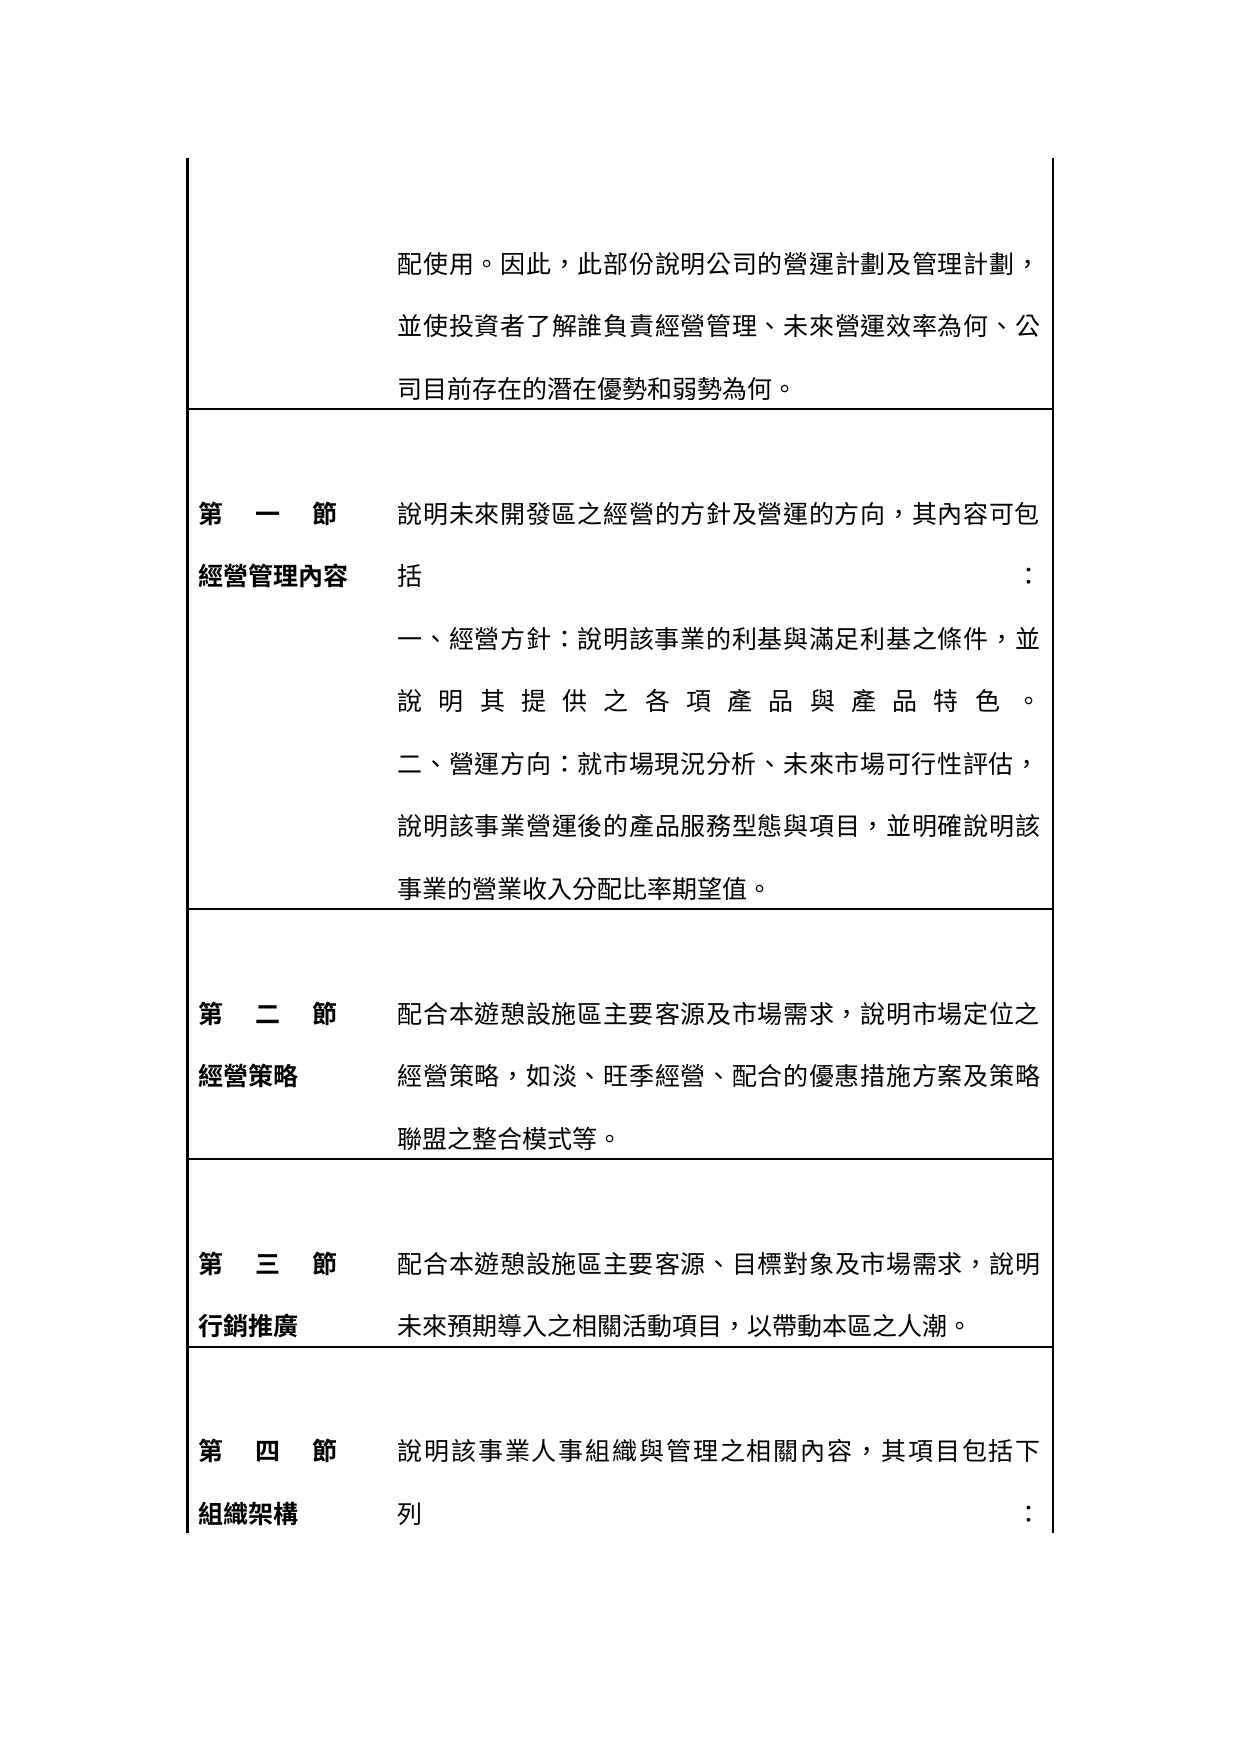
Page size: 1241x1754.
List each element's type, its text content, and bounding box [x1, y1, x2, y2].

table_cell 配使用。因此，此部份說明公司的營運計劃及管理計劃，並使投資者了解誰負責經營管理、未來營運效率為何、公司目前存在的潛在優勢和弱勢為何。 [386, 158, 1052, 408]
table_cell 說明該事業人事組織與管理之相關內容，其項目包括下列： [386, 1348, 1052, 1533]
table_cell 第四節 組織架構 [189, 1348, 386, 1533]
table_cell 配合本遊憩設施區主要客源、目標對象及市場需求，說明未來預期導入之相關活動項目，以帶動本區之人潮。 [386, 1160, 1052, 1346]
table_cell 第三節 行銷推廣 [189, 1160, 386, 1346]
table_cell 第一節 經營管理內容 [189, 410, 386, 908]
table_cell 說明未來開發區之經營的方針及營運的方向，其內容可包括： 一、經營方針：說明該事業的利基與滿足利基之條件，並說明其提供之各項產品與產品特色。 二、營運方向：就市場現況分析、未來市場可行性評估，說明該事業營運後的產品服務型態與項目，並明確說明該事業的營業收入分配比率期望值。 [386, 410, 1052, 908]
table_cell [189, 158, 386, 408]
table_cell 第二節 經營策略 [189, 910, 386, 1158]
table_cell 配合本遊憩設施區主要客源及市場需求，說明市場定位之經營策略，如淡、旺季經營、配合的優惠措施方案及策略聯盟之整合模式等。 [386, 910, 1052, 1158]
